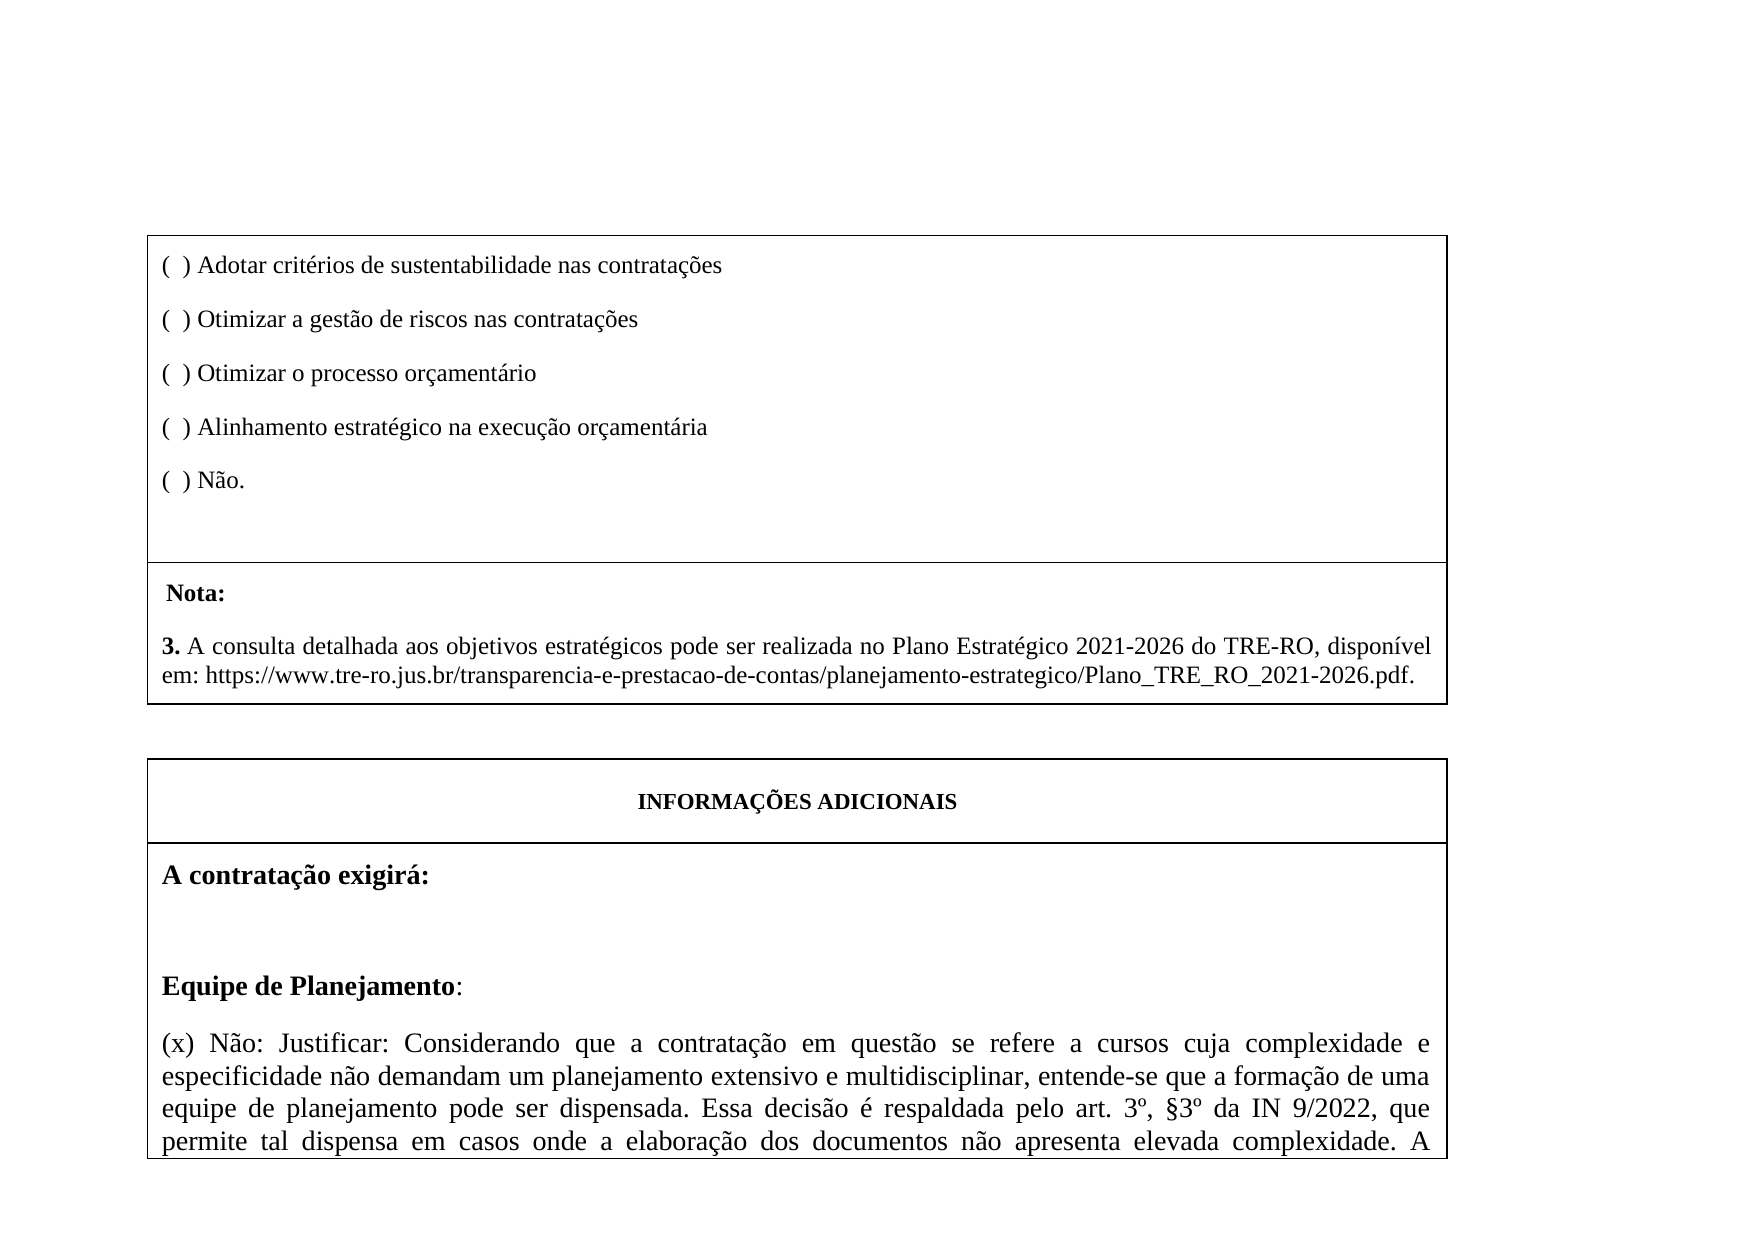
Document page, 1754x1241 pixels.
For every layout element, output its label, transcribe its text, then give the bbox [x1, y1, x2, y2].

table_cell A contratação exigirá: Equipe de Planejamento: (x) Não: Justificar: Considerando que a contratação em questão se refere a cursos cuja complexidade e especificidade não demandam um planejamento extensivo e multidisciplinar, entende-se que a formação de uma equipe de planejamento pode ser dispensada. Essa decisão é respaldada pelo art. 3º, §3º da IN 9/2022, que permite tal dispensa em casos onde a elaboração dos documentos não apresenta elevada complexidade. A [148, 844, 1446, 1157]
table_cell ( ) Adotar critérios de sustentabilidade nas contratações ( ) Otimizar a gestão de riscos nas contratações ( ) Otimizar o processo orçamentário ( ) Alinhamento estratégico na execução orçamentária ( ) Não. [148, 236, 1446, 562]
table_cell Nota: 3. A consulta detalhada aos objetivos estratégicos pode ser realizada no Plano Estratégico 2021-2026 do TRE-RO, disponível em: https://www.tre-ro.jus.br/transparencia-e-prestacao-de-contas/planejamento-estrategico/Plano_TRE_RO_2021-2026.pdf. [148, 563, 1446, 703]
table_header INFORMAÇÕES ADICIONAIS [148, 760, 1446, 842]
